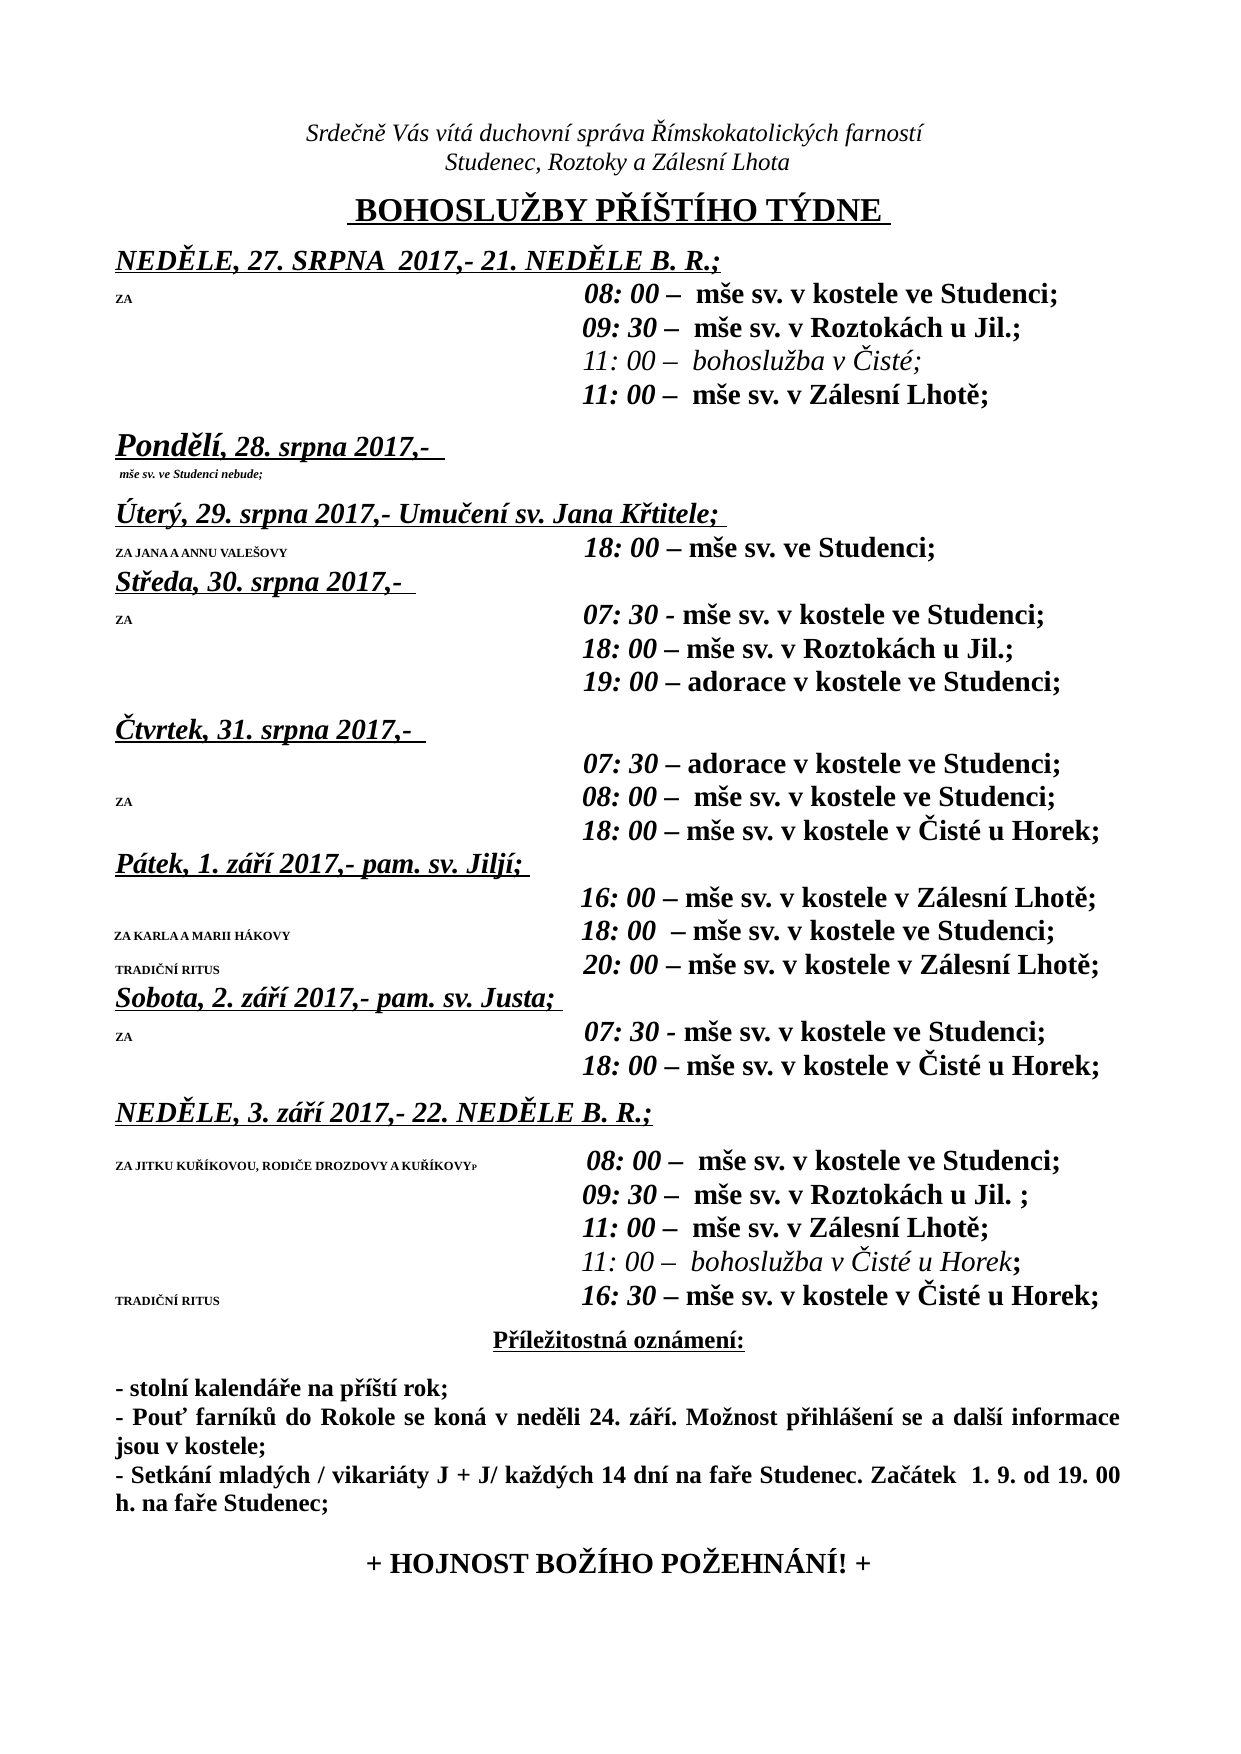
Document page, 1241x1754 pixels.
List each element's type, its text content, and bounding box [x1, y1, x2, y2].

text 11: 00 – mše sv. v Zálesní Lhotě; [115, 377, 1122, 410]
text Sobota, 2. září 2017,- pam. sv. Justa; [115, 981, 1122, 1014]
list TRADIČNÍ RITUS 16: 30 – mše sv. v kostele v Čisté u Horek; [115, 1278, 1122, 1311]
list 11: 00 – bohoslužba v Čisté u Horek; [153, 1244, 1122, 1278]
list 11: 00 – bohoslužba v Čisté; [582, 343, 1122, 377]
text Studenec, Roztoky a Zálesní Lhota [115, 147, 1122, 176]
list 09: 30 – mše sv. v Roztokách u Jil.; [115, 310, 1122, 343]
text - Pouť farníků do Rokole se koná v neděli 24. září. Možnost přihlášení se a další informace jsou v kostele; [115, 1402, 1122, 1460]
text ZA KARLA A MARII HÁKOVY 18: 00 – mše sv. v kostele ve Studenci; [113, 913, 1122, 947]
text Pondělí, 28. srpna 2017,- [115, 425, 1122, 463]
text - Setkání mladých / vikariáty J + J/ každých 14 dní na faře Studenec. Začátek 1. 9. od 19. 00 h. na faře Studenec; [115, 1460, 1122, 1517]
list Pátek, 1. září 2017,- pam. sv. Jiljí; [115, 846, 1122, 880]
list 11: 00 – mše sv. v Zálesní Lhotě; [115, 1211, 1122, 1244]
text 18: 00 – mše sv. v Roztokách u Jil.; [115, 631, 1122, 664]
text Příležitostná oznámení: [115, 1326, 1122, 1354]
list NEDĚLE, 27. srpna 2017,- 21. neděle B. R.; [114, 243, 1122, 276]
text Čtvrtek, 31. srpna 2017,- [115, 712, 1122, 746]
text 16: 00 – mše sv. v kostele v Zálesní Lhotě; [113, 880, 1122, 913]
text TRADIČNÍ RITUS 20: 00 – mše sv. v kostele v Zálesní Lhotě; [115, 947, 1122, 981]
text Úterý, 29. srpna 2017,- Umučení sv. Jana Křtitele; [115, 497, 1122, 530]
text ZA 07: 30 - mše sv. v kostele ve Studenci; [115, 597, 1122, 631]
list 18: 00 – mše sv. v kostele v Čisté u Horek; [115, 813, 1122, 846]
list Středa, 30. srpna 2017,- [115, 564, 1122, 597]
text BOHOSLUŽBY PŘÍŠTÍHO TÝDNE [115, 190, 1122, 228]
text - stolní kalendáře na příští rok; [115, 1373, 1122, 1402]
list ZA JANA A ANNU VALEŠOVY 18: 00 – mše sv. ve Studenci; [115, 530, 1122, 564]
list ZA 08: 00 – mše sv. v kostele ve Studenci; [115, 276, 1122, 310]
list NEDĚLE, 3. září 2017,- 22. neděle b. r.; [115, 1096, 1122, 1129]
list 09: 30 – mše sv. v Roztokách u Jil. ; [115, 1177, 1122, 1211]
text 07: 30 – adorace v kostele ve Studenci; [115, 746, 1122, 779]
text mše sv. ve Studenci nebude; [115, 463, 1122, 482]
text Srdečně Vás vítá duchovní správa Římskokatolických farností [115, 118, 1122, 147]
text ZA 07: 30 - mše sv. v kostele ve Studenci; [115, 1014, 1122, 1048]
list ZA JITKU KUŘÍKOVOU, RODIČE DROZDOVY A KUŘÍKOVYp 08: 00 – mše sv. v kostele ve Studenci; [115, 1143, 1122, 1177]
list 18: 00 – mše sv. v kostele v Čisté u Horek; [115, 1048, 1122, 1081]
text + HOJNOST BOŽÍHO POŽEHNÁNÍ! + [115, 1546, 1122, 1579]
text 19: 00 – adorace v kostele ve Studenci; [115, 664, 1122, 698]
list ZA 08: 00 – mše sv. v kostele ve Studenci; [115, 779, 1122, 813]
